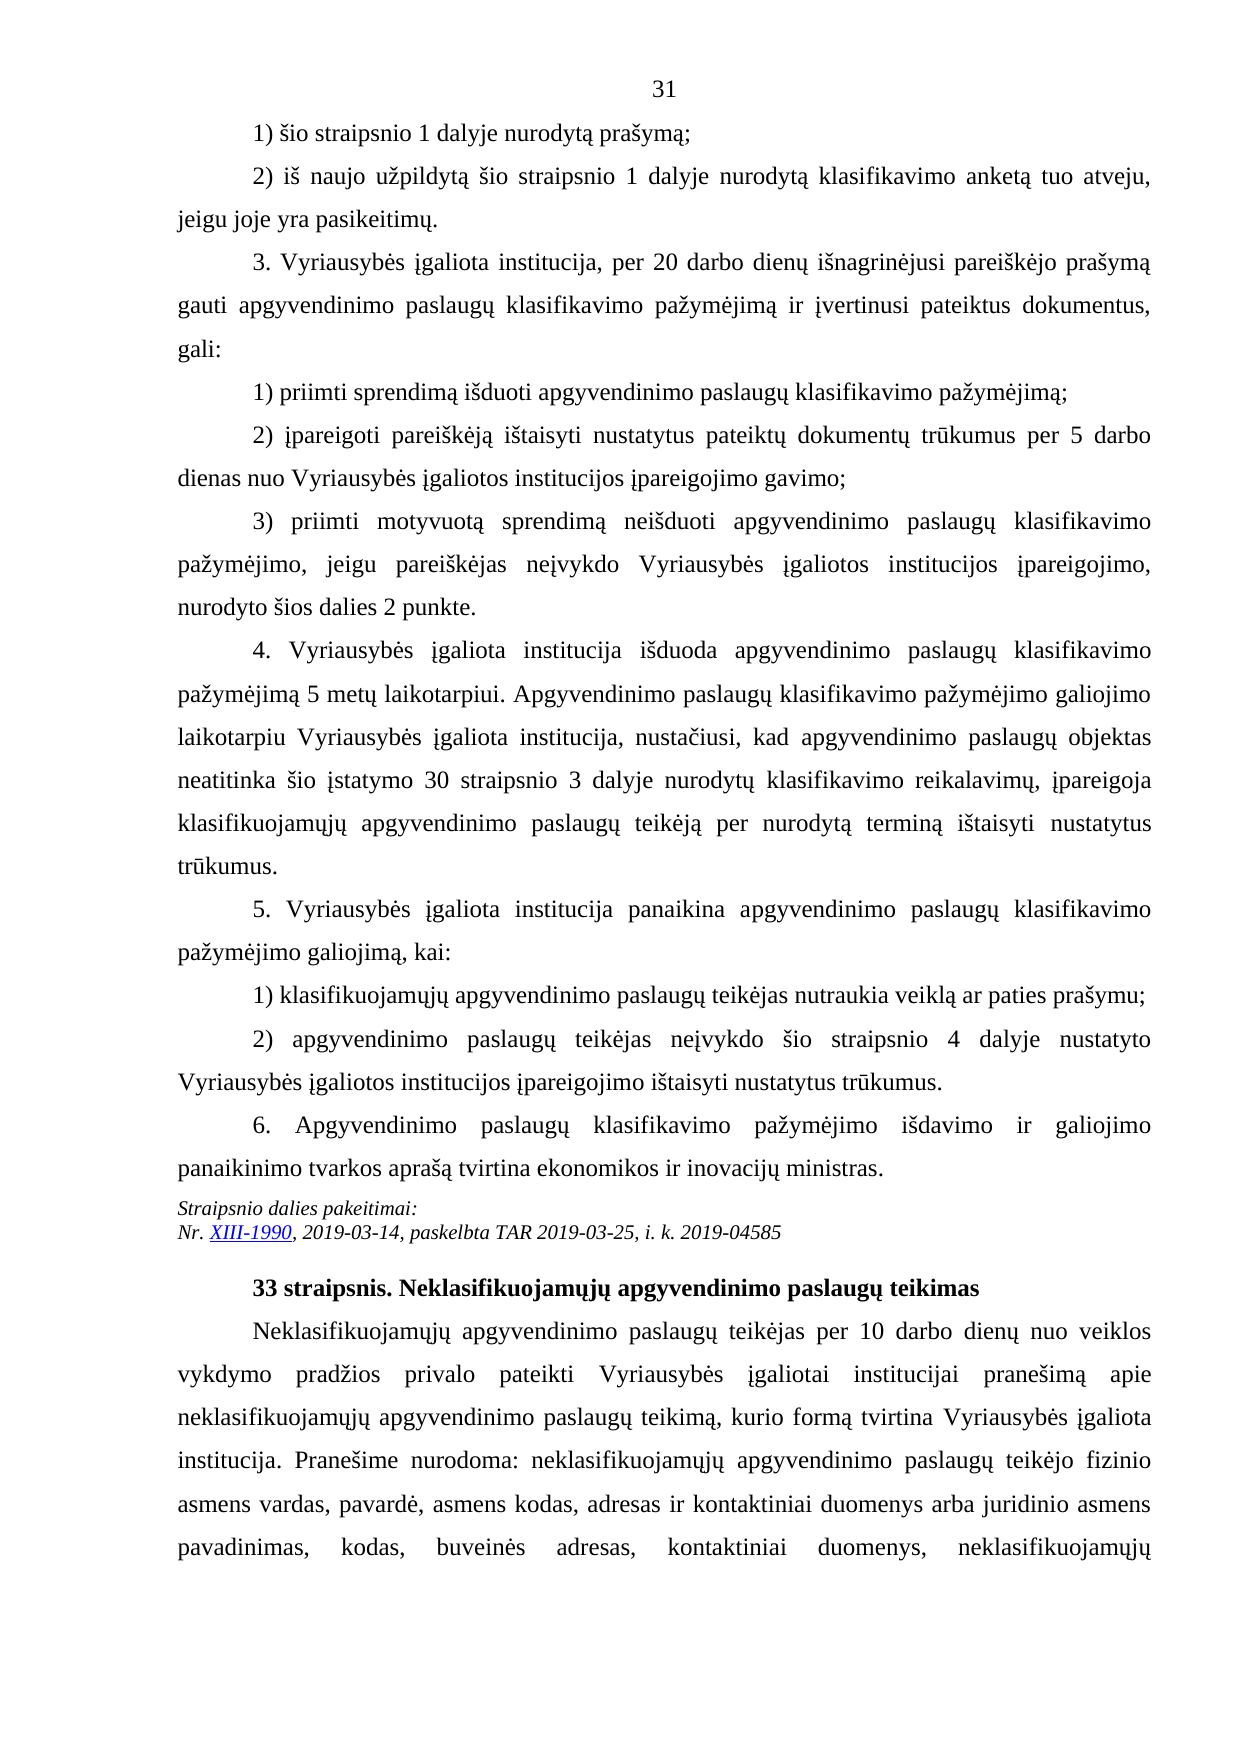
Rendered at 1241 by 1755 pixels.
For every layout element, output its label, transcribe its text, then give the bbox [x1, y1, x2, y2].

text Neklasifikuojamųjų apgyvendinimo paslaugų teikėjas per 10 darbo dienų nuo veiklos vykdymo pradžios privalo pateikti Vyriausybės įgaliotai institucijai pranešimą apie neklasifikuojamųjų apgyvendinimo paslaugų teikimą, kurio formą tvirtina Vyriausybės įgaliota institucija. Pranešime nurodoma: neklasifikuojamųjų apgyvendinimo paslaugų teikėjo fizinio asmens vardas, pavardė, asmens kodas, adresas ir kontaktiniai duomenys arba juridinio asmens pavadinimas, kodas, buveinės adresas, kontaktiniai duomenys, neklasifikuojamųjų [177, 1316, 1152, 1561]
text 2) apgyvendinimo paslaugų teikėjas neįvykdo šio straipsnio 4 dalyje nustatyto Vyriausybės įgaliotos institucijos įpareigojimo ištaisyti nustatytus trūkumus. [177, 1024, 1152, 1096]
text 1) klasifikuojamųjų apgyvendinimo paslaugų teikėjas nutraukia veiklą ar paties prašymu; [177, 981, 1152, 1009]
text 5. Vyriausybės įgaliota institucija panaikina apgyvendinimo paslaugų klasifikavimo pažymėjimo galiojimą, kai: [177, 894, 1152, 966]
text 4. Vyriausybės įgaliota institucija išduoda apgyvendinimo paslaugų klasifikavimo pažymėjimą 5 metų laikotarpiui. Apgyvendinimo paslaugų klasifikavimo pažymėjimo galiojimo laikotarpiu Vyriausybės įgaliota institucija, nustačiusi, kad apgyvendinimo paslaugų objektas neatitinka šio įstatymo 30 straipsnio 3 dalyje nurodytų klasifikavimo reikalavimų, įpareigoja klasifikuojamųjų apgyvendinimo paslaugų teikėją per nurodytą terminą ištaisyti nustatytus trūkumus. [177, 636, 1152, 880]
text 2) iš naujo užpildytą šio straipsnio 1 dalyje nurodytą klasifikavimo anketą tuo atveju, jeigu joje yra pasikeitimų. [177, 161, 1152, 233]
text 1) šio straipsnio 1 dalyje nurodytą prašymą; [177, 118, 1152, 147]
text 2) įpareigoti pareiškėją ištaisyti nustatytus pateiktų dokumentų trūkumus per 5 darbo dienas nuo Vyriausybės įgaliotos institucijos įpareigojimo gavimo; [177, 420, 1152, 492]
text 3) priimti motyvuotą sprendimą neišduoti apgyvendinimo paslaugų klasifikavimo pažymėjimo, jeigu pareiškėjas neįvykdo Vyriausybės įgaliotos institucijos įpareigojimo, nurodyto šios dalies 2 punkte. [177, 506, 1152, 621]
text Nr. XIII-1990, 2019-03-14, paskelbta TAR 2019-03-25, i. k. 2019-04585 [177, 1220, 1152, 1244]
text 6. Apgyvendinimo paslaugų klasifikavimo pažymėjimo išdavimo ir galiojimo panaikinimo tvarkos aprašą tvirtina ekonomikos ir inovacijų ministras. [177, 1110, 1152, 1182]
text 33 straipsnis. Neklasifikuojamųjų apgyvendinimo paslaugų teikimas [177, 1273, 1152, 1302]
text Straipsnio dalies pakeitimai: [177, 1196, 1152, 1220]
text 3. Vyriausybės įgaliota institucija, per 20 darbo dienų išnagrinėjusi pareiškėjo prašymą gauti apgyvendinimo paslaugų klasifikavimo pažymėjimą ir įvertinusi pateiktus dokumentus, gali: [177, 247, 1152, 362]
text 1) priimti sprendimą išduoti apgyvendinimo paslaugų klasifikavimo pažymėjimą; [177, 377, 1152, 406]
